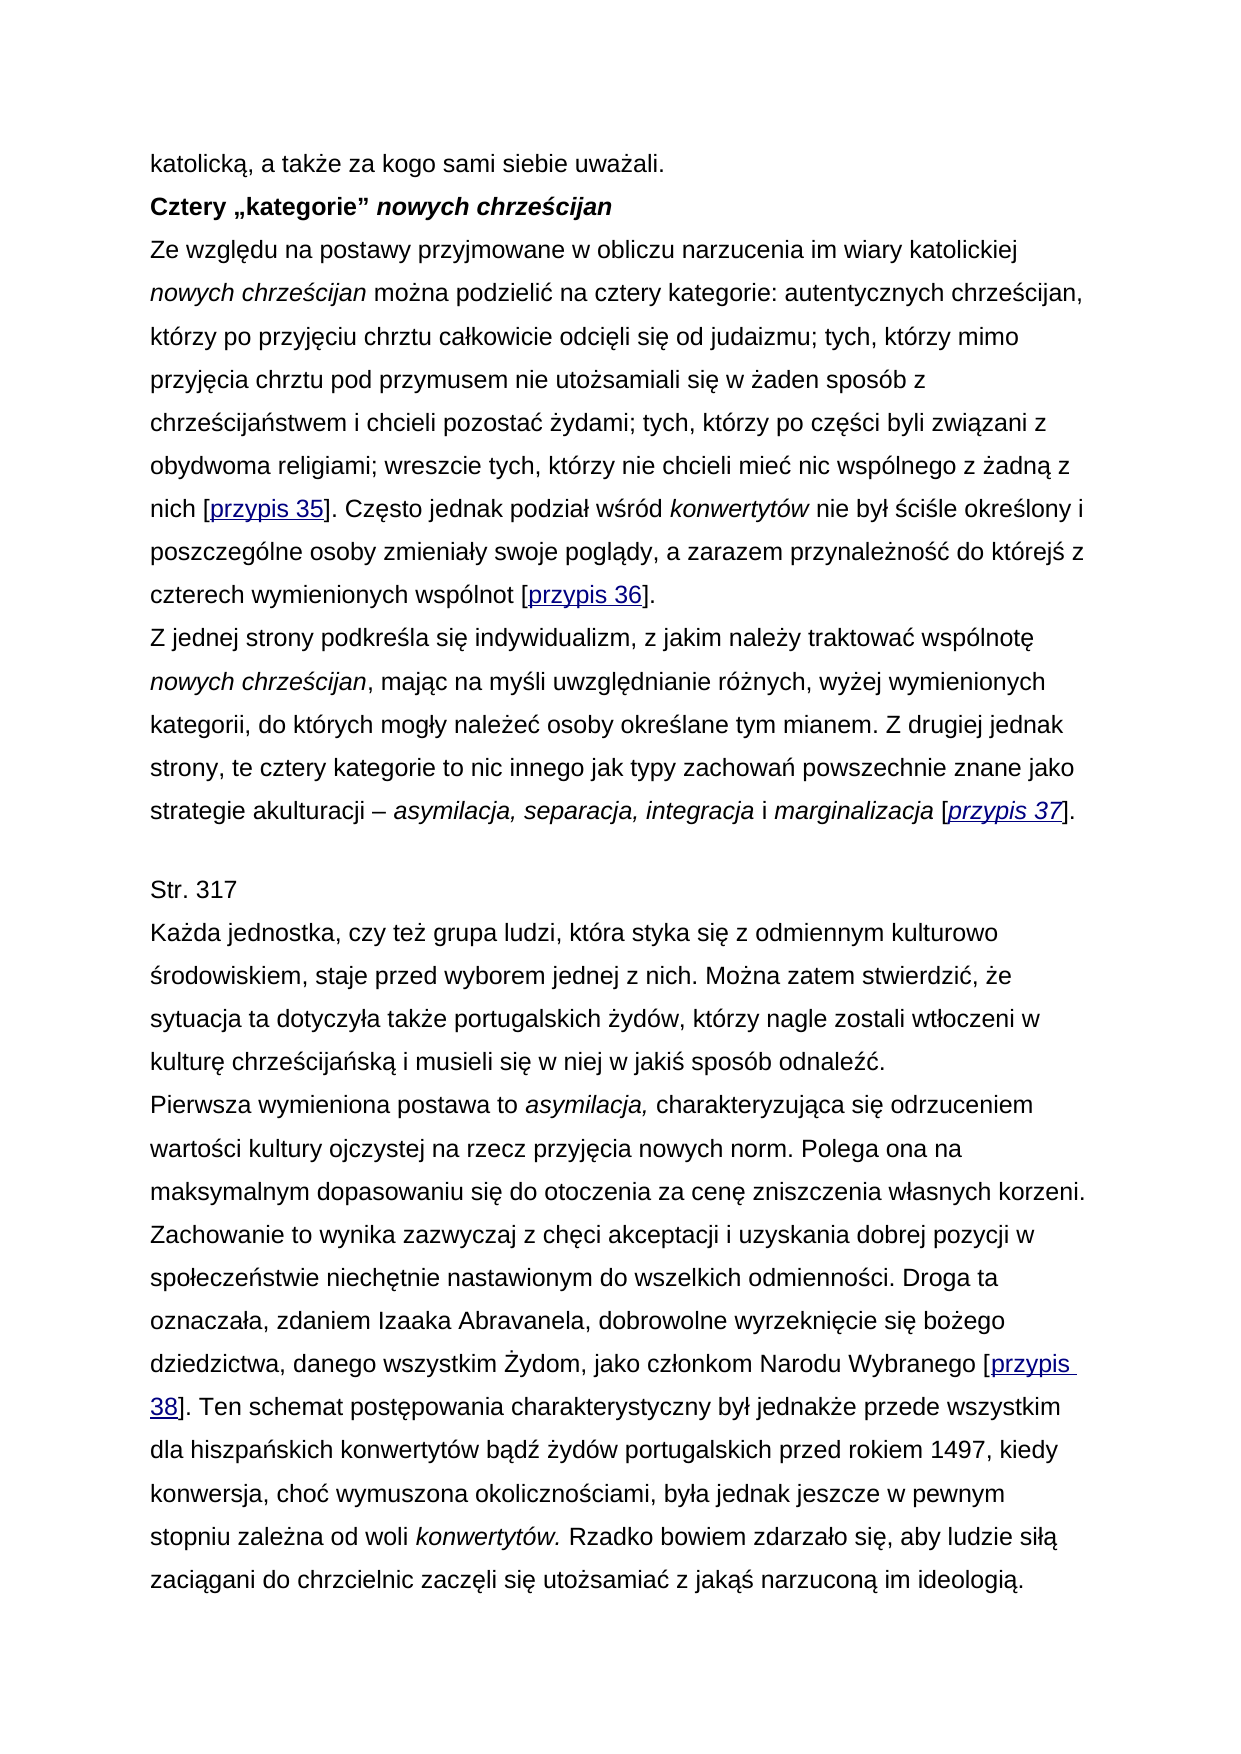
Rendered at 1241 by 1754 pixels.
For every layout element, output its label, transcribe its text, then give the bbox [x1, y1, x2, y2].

subtitle Cztery „kategorie” nowych chrześcijan [150, 192, 1091, 221]
text Str. 317 [150, 875, 1091, 904]
text Ze względu na postawy przyjmowane w obliczu narzucenia im wiary katolickiej nowych chrześcijan można podzielić na cztery kategorie: autentycznych chrześcijan, którzy po przyjęciu chrztu całkowicie odcięli się od judaizmu; tych, którzy mimo przyjęcia chrztu pod przymusem nie utożsamiali się w żaden sposób z chrześcijaństwem i chcieli pozostać żydami; tych, którzy po części byli związani z obydwoma religiami; wreszcie tych, którzy nie chcieli mieć nic wspólnego z żadną z nich [przypis 35]. Często jednak podział wśród konwertytów nie był ściśle określony i poszczególne osoby zmieniały swoje poglądy, a zarazem przynależność do którejś z czterech wymienionych wspólnot [przypis 36]. [150, 235, 1091, 609]
text Pierwsza wymieniona postawa to asymilacja, charakteryzująca się odrzuceniem wartości kultury ojczystej na rzecz przyjęcia nowych norm. Polega ona na maksymalnym dopasowaniu się do otoczenia za cenę zniszczenia własnych korzeni. Zachowanie to wynika zazwyczaj z chęci akceptacji i uzyskania dobrej pozycji w społeczeństwie niechętnie nastawionym do wszelkich odmienności. Droga ta oznaczała, zdaniem Izaaka Abravanela, dobrowolne wyrzeknięcie się bożego dziedzictwa, danego wszystkim Żydom, jako członkom Narodu Wybranego [przypis 38]. Ten schemat postępowania charakterystyczny był jednakże przede wszystkim dla hiszpańskich konwertytów bądź żydów portugalskich przed rokiem 1497, kiedy konwersja, choć wymuszona okolicznościami, była jednak jeszcze w pewnym stopniu zależna od woli konwertytów. Rzadko bowiem zdarzało się, aby ludzie siłą zaciągani do chrzcielnic zaczęli się utożsamiać z jakąś narzuconą im ideologią. [150, 1091, 1091, 1594]
text Z jednej strony podkreśla się indywidualizm, z jakim należy traktować wspólnotę nowych chrześcijan, mając na myśli uwzględnianie różnych, wyżej wymienionych kategorii, do których mogły należeć osoby określane tym mianem. Z drugiej jednak strony, te cztery kategorie to nic innego jak typy zachowań powszechnie znane jako strategie akulturacji – asymilacja, separacja, integracja i marginalizacja [przypis 37]. [150, 623, 1091, 824]
text Każda jednostka, czy też grupa ludzi, która styka się z odmiennym kulturowo środowiskiem, staje przed wyborem jednej z nich. Można zatem stwierdzić, że sytuacja ta dotyczyła także portugalskich żydów, którzy nagle zostali wtłoczeni w kulturę chrześcijańską i musieli się w niej w jakiś sposób odnaleźć. [150, 918, 1091, 1076]
text katolicką, a także za kogo sami siebie uważali. [150, 149, 1091, 178]
